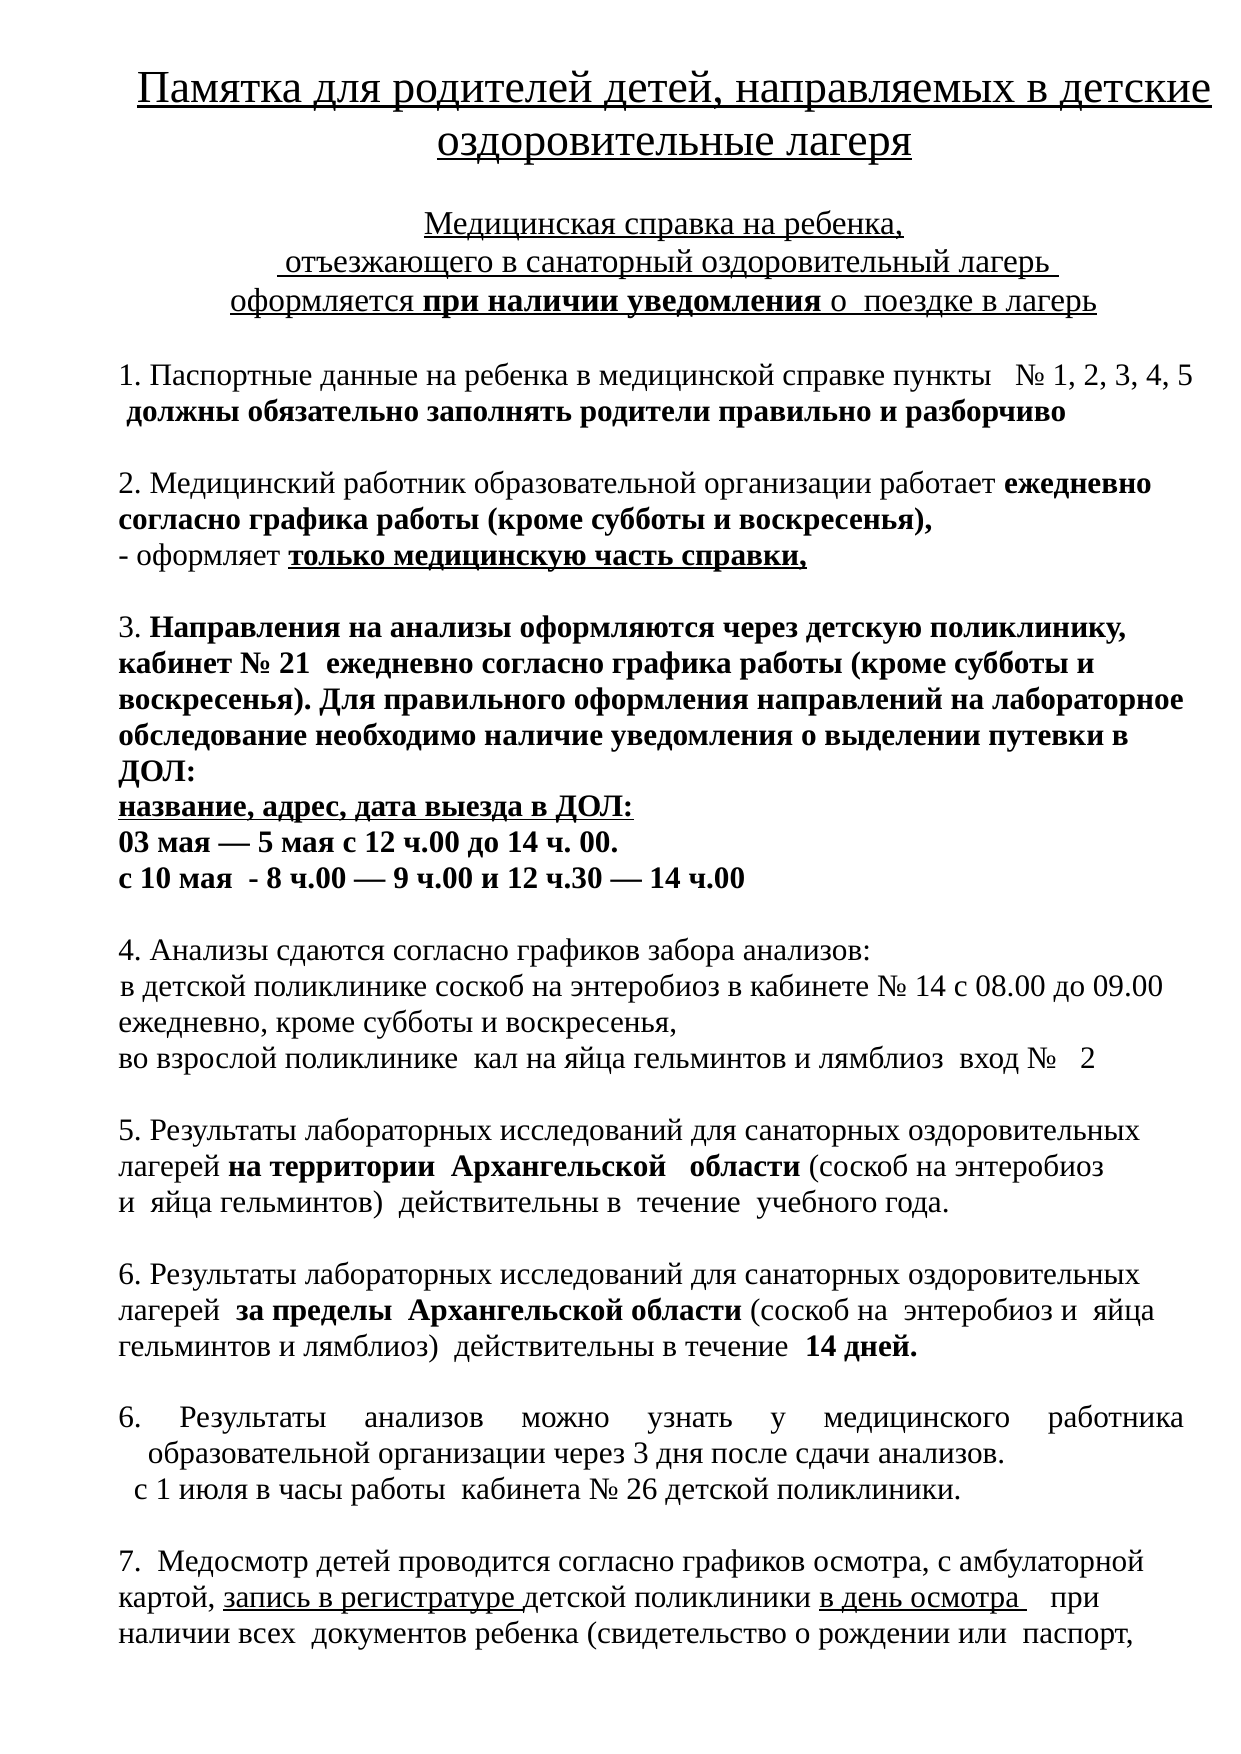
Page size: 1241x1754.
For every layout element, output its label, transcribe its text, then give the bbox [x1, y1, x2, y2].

text Памятка для родителей детей, направляемых в детские оздоровительные лагеря [118, 59, 1231, 165]
text наличии всех документов ребенка (свидетельство о рождении или паспорт, [118, 1614, 1240, 1650]
text с 1 июля в часы работы кабинета № 26 детской поликлиники. [118, 1471, 1185, 1506]
text название, адрес, дата выезда в ДОЛ: [118, 788, 1209, 824]
text с 10 мая - 8 ч.00 — 9 ч.00 и 12 ч.30 — 14 ч.00 [118, 859, 1209, 896]
text отъезжающего в санаторный оздоровительный лагерь [118, 241, 1209, 280]
text 7. Медосмотр детей проводится согласно графиков осмотра, с амбулаторной [118, 1542, 1240, 1578]
text 03 мая — 5 мая с 12 ч.00 до 14 ч. 00. [118, 824, 1209, 859]
text - оформляет только медицинскую часть справки, [118, 536, 1209, 572]
text 5. Результаты лабораторных исследований для санаторных оздоровительных [118, 1111, 1209, 1147]
text и яйца гельминтов) действительны в течение учебного года. [118, 1183, 1209, 1219]
text 4. Анализы сдаются согласно графиков забора анализов: [118, 931, 1209, 967]
text оформляется при наличии уведомления о поездке в лагерь [118, 280, 1209, 318]
text 6. Результаты лабораторных исследований для санаторных оздоровительных лагерей за пределы Архангельской области (соскоб на энтеробиоз и яйца [118, 1255, 1209, 1327]
text 3. Направления на анализы оформляются через детскую поликлинику, кабинет № 21 ежедневно согласно графика работы (кроме субботы и воскресенья). Для правильного оформления направлений на лабораторное обследование необходимо наличие уведомления о выделении путевки в ДОЛ: [118, 608, 1209, 788]
text 2. Медицинский работник образовательной организации работает ежедневно согласно графика работы (кроме субботы и воскресенья), [118, 464, 1209, 536]
text должны обязательно заполнять родители правильно и разборчиво [118, 392, 1209, 428]
text 1. Паспортные данные на ребенка в медицинской справке пункты № 1, 2, 3, 4, 5 [118, 356, 1209, 392]
text гельминтов и лямблиоз) действительны в течение 14 дней. [118, 1327, 1209, 1363]
text лагерей на территории Архангельской области (соскоб на энтеробиоз [118, 1147, 1209, 1183]
text картой, запись в регистратуре детской поликлиники в день осмотра при [118, 1578, 1240, 1614]
text 6. Результаты анализов можно узнать у медицинского работника образовательной организации через 3 дня после сдачи анализов. [118, 1399, 1185, 1471]
text в детской поликлинике соскоб на энтеробиоз в кабинете № 14 с 08.00 до 09.00 ежедневно, кроме субботы и воскресенья, [89, 967, 1209, 1039]
text во взрослой поликлинике кал на яйца гельминтов и лямблиоз вход № 2 [118, 1039, 1209, 1075]
text Медицинская справка на ребенка, [118, 203, 1209, 241]
